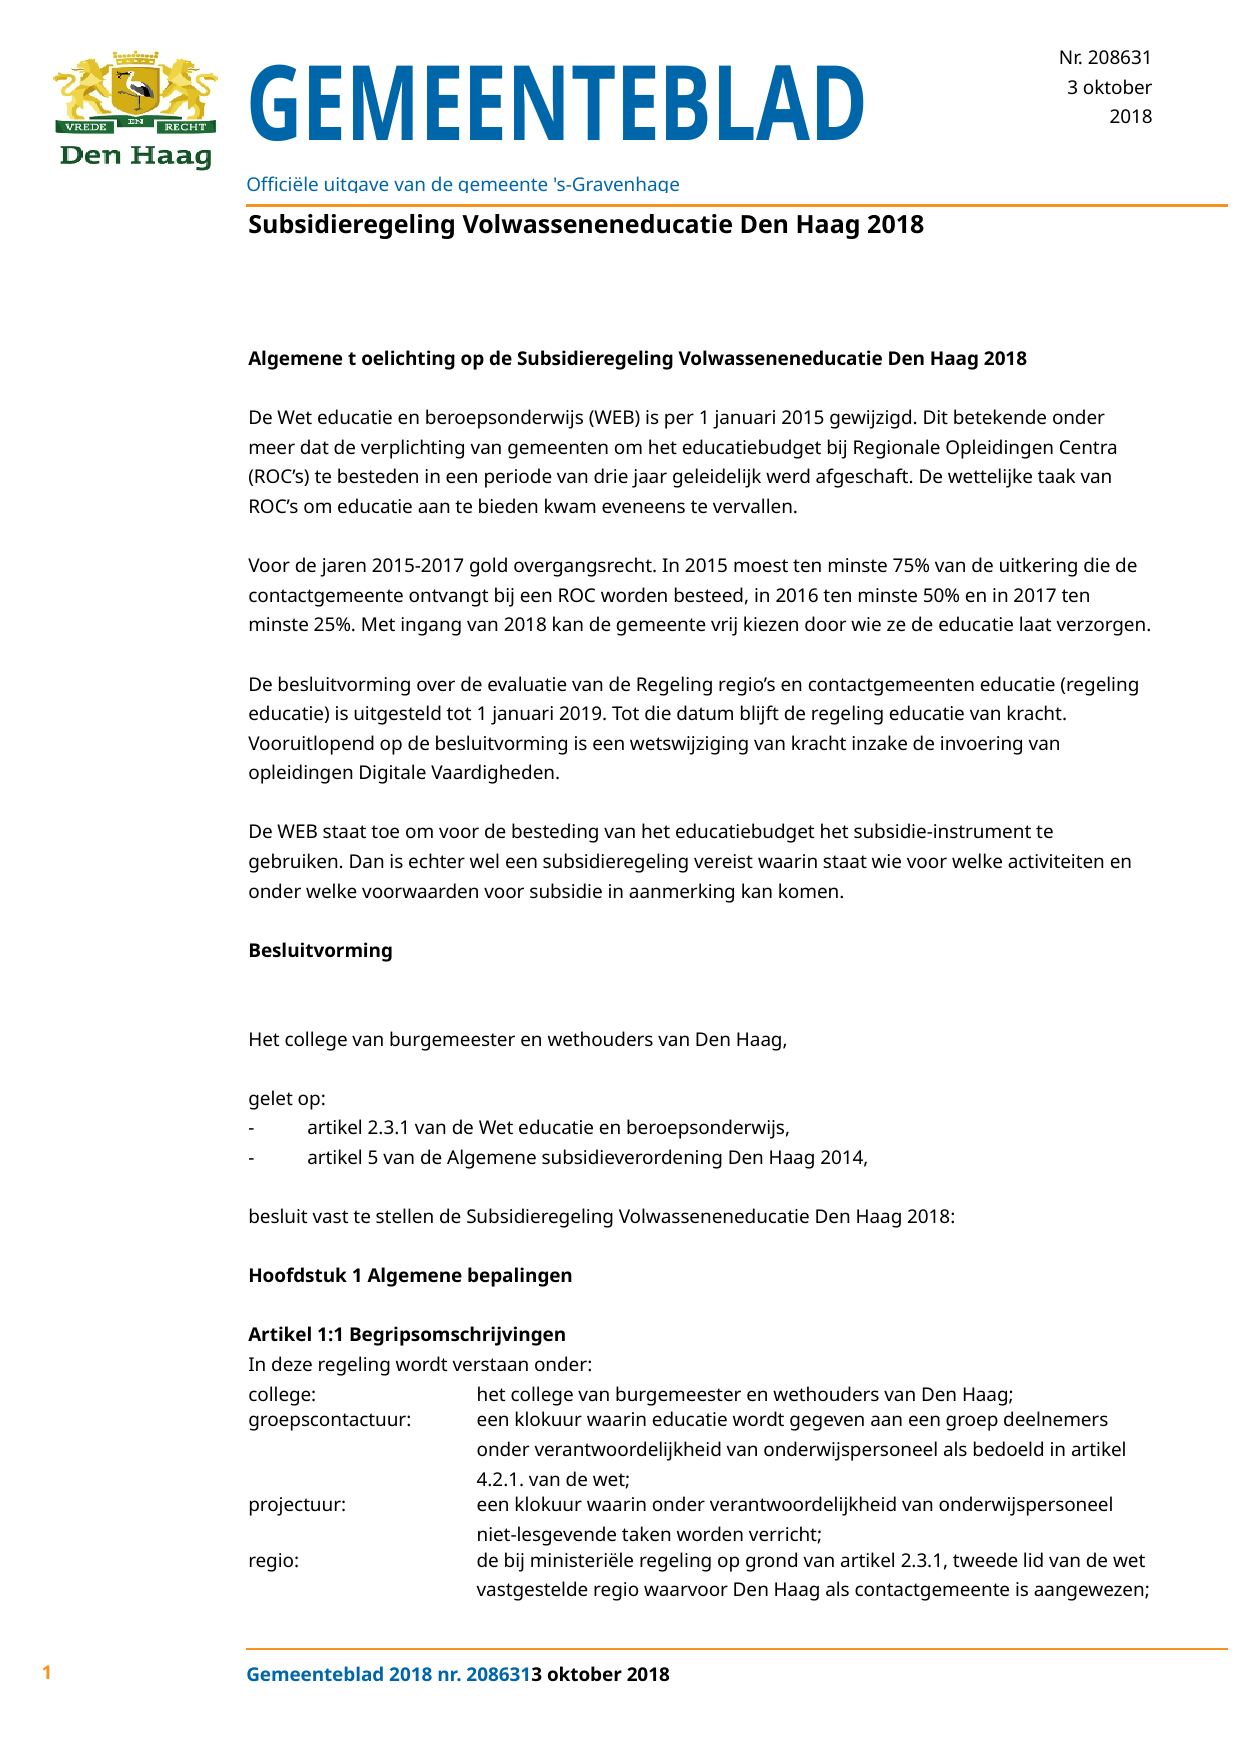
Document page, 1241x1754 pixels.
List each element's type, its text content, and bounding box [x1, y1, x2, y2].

text Hoofdstuk 1 Algemene bepalingen [248, 1262, 1152, 1288]
list artikel 2.3.1 van de Wet educatie en beroepsonderwijs, [248, 1114, 1152, 1140]
text gelet op: [248, 1085, 1152, 1111]
table_cell projectuur: [248, 1491, 476, 1547]
text De besluitvorming over de evaluatie van de Regeling regio’s en contactgemeenten educatie (regeling educatie) is uitgesteld tot 1 januari 2019. Tot die datum blijft de regeling educatie van kracht. Vooruitlopend op de besluitvorming is een wetswijziging van kracht inzake de invoering van opleidingen Digitale Vaardigheden. [248, 671, 1152, 785]
text De WEB staat toe om voor de besteding van het educatiebudget het subsidie-instrument te gebruiken. Dan is echter wel een subsidieregeling vereist waarin staat wie voor welke activiteiten en onder welke voorwaarden voor subsidie in aanmerking kan komen. [248, 819, 1152, 903]
table_cell regio: [248, 1547, 476, 1602]
picture [41, 47, 231, 172]
text De Wet educatie en beroepsonderwijs (WEB) is per 1 januari 2015 gewijzigd. Dit betekende onder meer dat de verplichting van gemeenten om het educatiebudget bij Regionale Opleidingen Centra (ROC’s) te besteden in een periode van drie jaar geleidelijk werd afgeschaft. De wettelijke taak van ROC’s om educatie aan te bieden kwam eveneens te vervallen. [248, 404, 1152, 519]
list artikel 5 van de Algemene subsidieverordening Den Haag 2014, [248, 1144, 1152, 1170]
text In deze regeling wordt verstaan onder: [248, 1351, 1152, 1377]
text Besluitvorming [248, 937, 1152, 963]
table_cell een klokuur waarin educatie wordt gegeven aan een groep deelnemers onder verantwoordelijkheid van onderwijspersoneel als bedoeld in artikel 4.2.1. van de wet; [476, 1407, 1152, 1491]
text Subsidieregeling Volwasseneneducatie Den Haag 2018 [248, 207, 1152, 241]
text Algemene t oelichting op de Subsidieregeling Volwasseneneducatie Den Haag 2018 [248, 345, 1152, 371]
text Het college van burgemeester en wethouders van Den Haag, [248, 1026, 1152, 1051]
text Artikel 1:1 Begripsomschrijvingen [248, 1322, 1152, 1347]
table_cell de bij ministeriële regeling op grond van artikel 2.3.1, tweede lid van de wet vastgestelde regio waarvoor Den Haag als contactgemeente is aangewezen; [476, 1547, 1152, 1602]
table_header college: [248, 1381, 476, 1407]
table_header het college van burgemeester en wethouders van Den Haag; [476, 1381, 1152, 1407]
table_cell groepscontactuur: [248, 1407, 476, 1491]
text besluit vast te stellen de Subsidieregeling Volwasseneneducatie Den Haag 2018: [248, 1203, 1152, 1229]
table_cell een klokuur waarin onder verantwoordelijkheid van onderwijspersoneel niet-lesgevende taken worden verricht; [476, 1491, 1152, 1547]
text Voor de jaren 2015-2017 gold overgangsrecht. In 2015 moest ten minste 75% van de uitkering die de contactgemeente ontvangt bij een ROC worden besteed, in 2016 ten minste 50% en in 2017 ten minste 25%. Met ingang van 2018 kan de gemeente vrij kiezen door wie ze de educatie laat verzorgen. [248, 552, 1152, 637]
